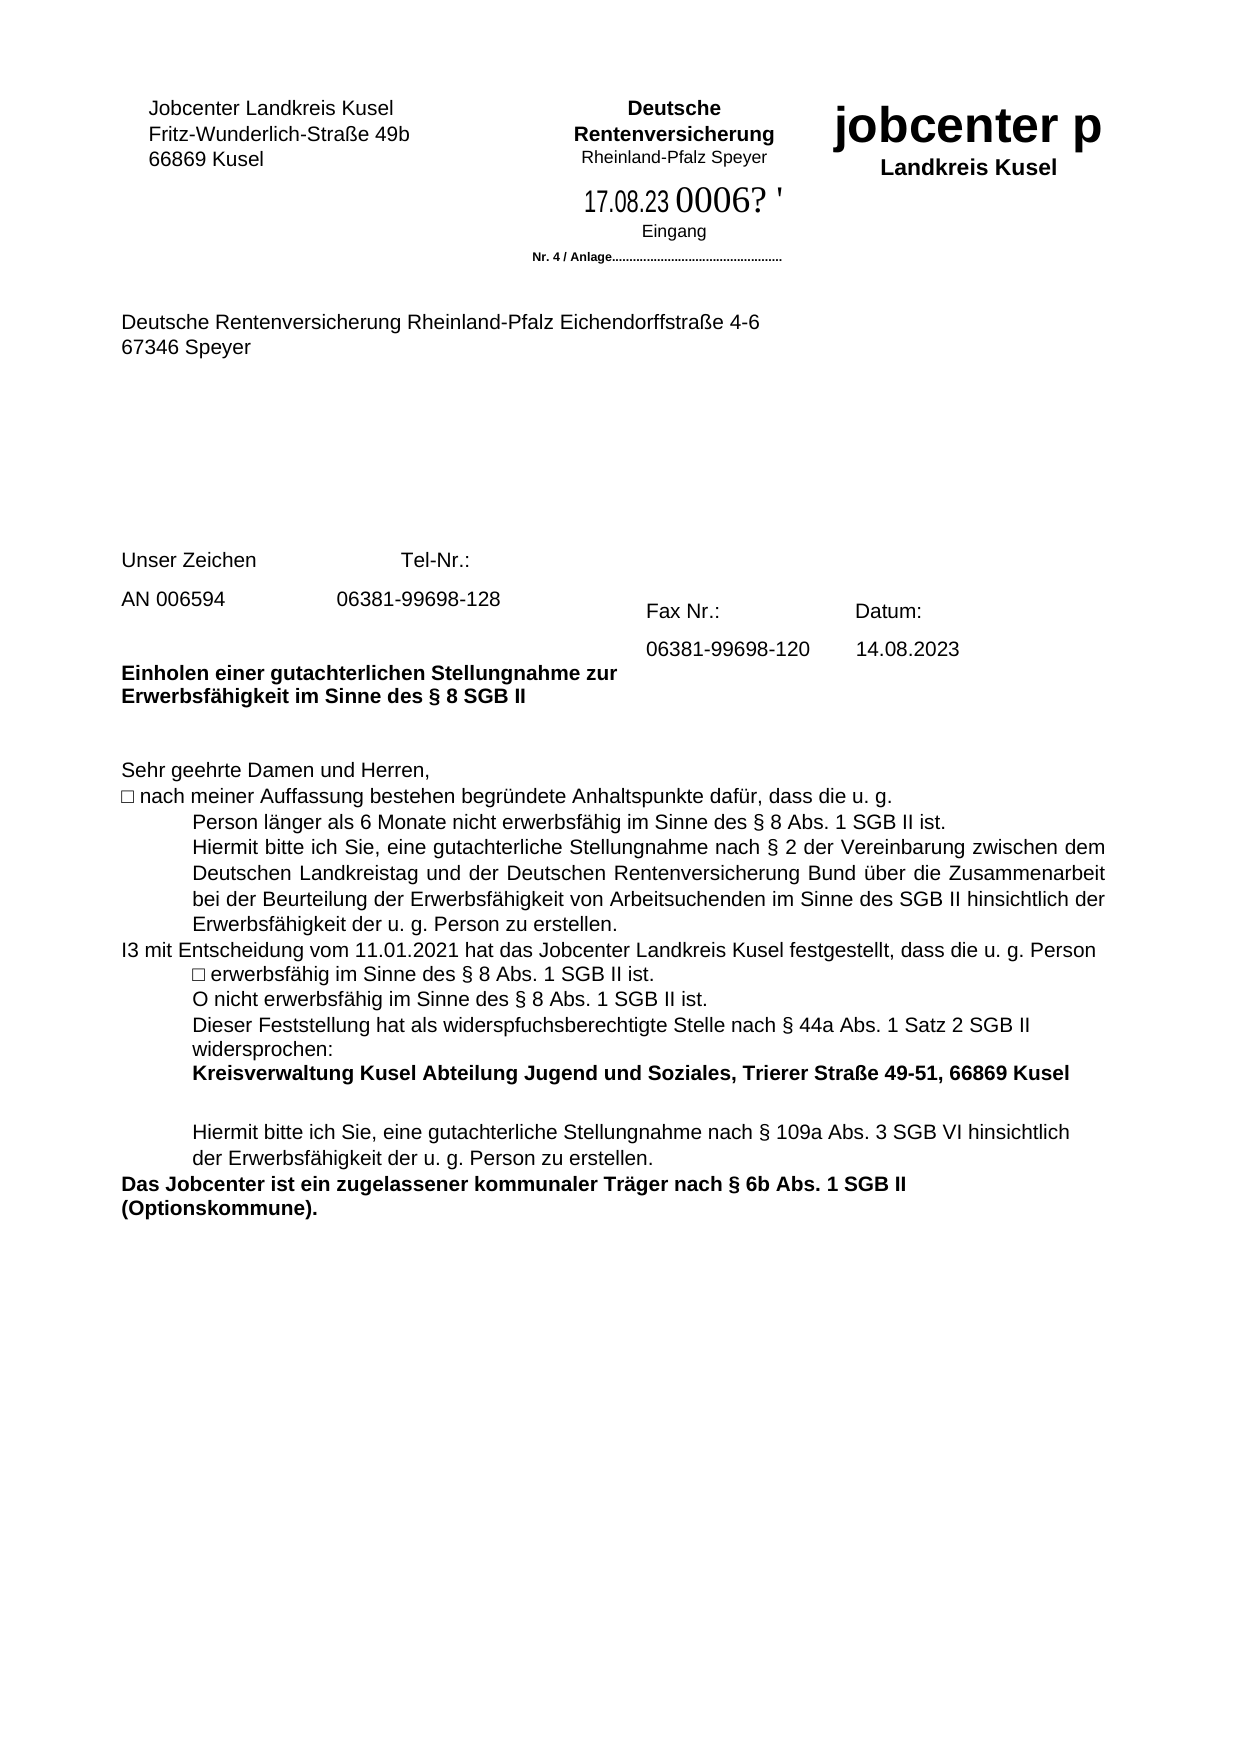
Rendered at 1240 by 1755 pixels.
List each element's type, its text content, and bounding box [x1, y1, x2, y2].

text Deutsche Rentenversicherung Rheinland-Pfalz Speyer [532, 96, 816, 168]
text Das Jobcenter ist ein zugelassener kommunaler Träger nach § 6b Abs. 1 SGB II (Optionskommune). [121, 1171, 1106, 1219]
text AN 006594 06381-99698-128 [121, 586, 1106, 610]
text □ erwerbsfähig im Sinne des § 8 Abs. 1 SGB II ist. [121, 962, 1106, 986]
text Hiermit bitte ich Sie, eine gutachterliche Stellungnahme nach § 109a Abs. 3 SGB VI hinsichtlich der Erwerbsfähigkeit der u. g. Person zu erstellen. [192, 1120, 1106, 1169]
text I3 mit Entscheidung vom 11.01.2021 hat das Jobcenter Landkreis Kusel festgestellt, dass die u. g. Person [121, 938, 1106, 962]
text Deutsche Rentenversicherung Rheinland-Pfalz Eichendorffstraße 4-6 [121, 310, 1106, 334]
text Unser Zeichen Tel-Nr.: [121, 548, 1106, 572]
subtitle 17.08.23 0006? ' [551, 178, 816, 221]
text Einholen einer gutachterlichen Stellungnahme zur Erwerbsfähigkeit im Sinne des § 8 SGB II [121, 660, 1106, 708]
text Eingang [532, 221, 816, 241]
text Nr. 4 / Anlage [532, 249, 816, 264]
text Person länger als 6 Monate nicht erwerbsfähig im Sinne des § 8 Abs. 1 SGB II ist. [121, 809, 1106, 833]
text Fax Nr.: Datum: [646, 598, 979, 622]
text Jobcenter Landkreis Kusel Fritz-Wunderlich-Straße 49b 66869 Kusel [148, 96, 432, 171]
text Landkreis Kusel [827, 153, 1111, 180]
text □ nach meiner Auffassung bestehen begründete Anhaltspunkte dafür, dass die u. g. [121, 784, 1106, 808]
text Sehr geehrte Damen und Herren, [121, 758, 1106, 782]
text Hiermit bitte ich Sie, eine gutachterliche Stellungnahme nach § 2 der Vereinbarung zwischen dem Deutschen Landkreistag und der Deutschen Rentenversicherung Bund über die Zusammenarbeit bei der Beurteilung der Erwerbsfähigkeit von Arbeitsuchenden im Sinne des SGB II hinsichtlich der Erwerbsfähigkeit der u. g. Person zu erstellen. [192, 835, 1106, 936]
text 06381-99698-120 14.08.2023 [646, 637, 979, 661]
text Dieser Feststellung hat als widerspfuchsberechtigte Stelle nach § 44a Abs. 1 Satz 2 SGB II widersprochen: [192, 1013, 1106, 1061]
text Kreisverwaltung Kusel Abteilung Jugend und Soziales, Trierer Straße 49-51, 66869 Kusel [192, 1061, 1106, 1085]
text O nicht erwerbsfähig im Sinne des § 8 Abs. 1 SGB II ist. [121, 987, 1106, 1011]
subtitle jobcenter p [827, 96, 1111, 153]
text 67346 Speyer [121, 335, 1106, 359]
